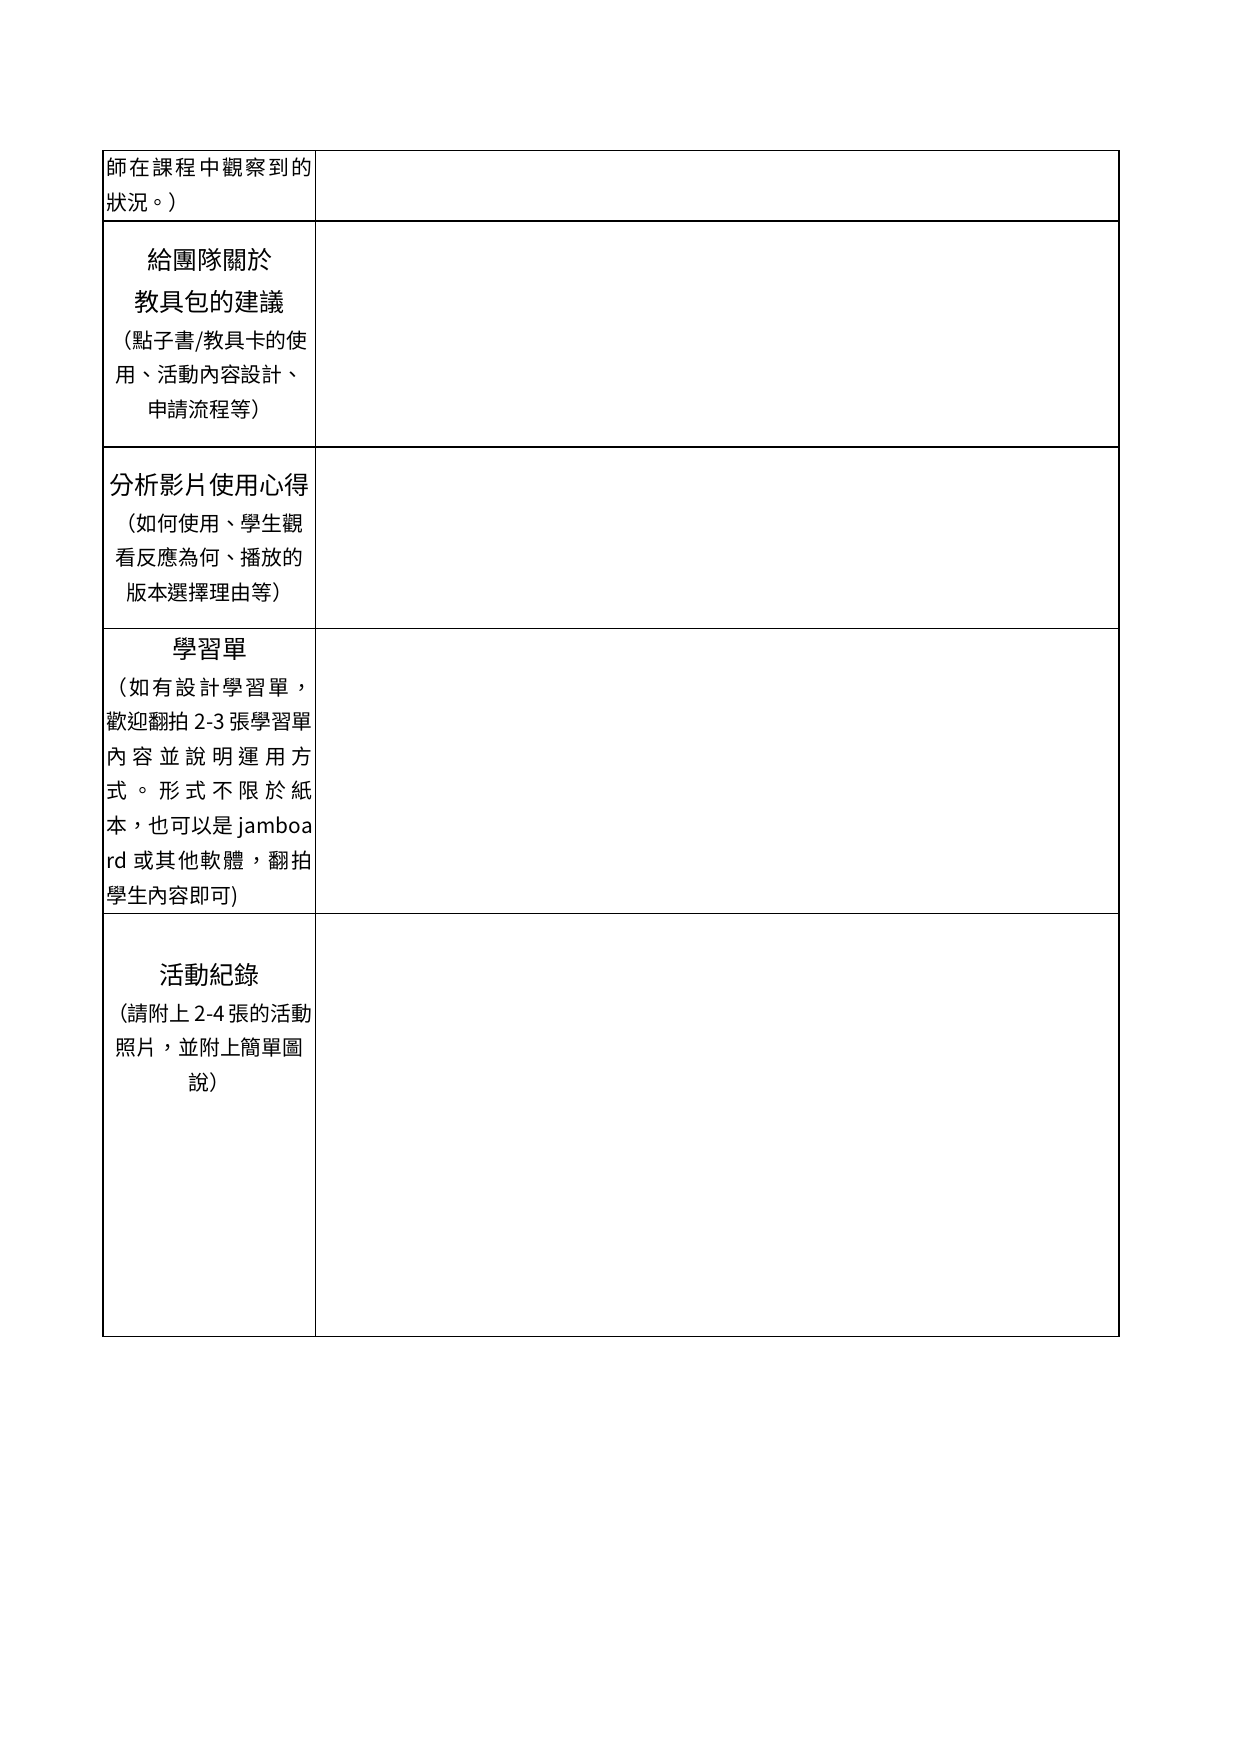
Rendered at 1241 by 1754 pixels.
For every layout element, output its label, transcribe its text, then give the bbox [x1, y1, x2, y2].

table_cell 師在課程中觀察到的狀況。） [104, 151, 315, 220]
table_cell [316, 914, 1118, 1336]
table_cell 給團隊關於 教具包的建議 （點子書/教具卡的使用、活動內容設計、申請流程等） [104, 222, 315, 446]
table_cell 分析影片使用心得 （如何使用、學生觀看反應為何、播放的版本選擇理由等） [104, 448, 315, 627]
table_cell 活動紀錄 （請附上2-4張的活動照片，並附上簡單圖說） [104, 914, 315, 1336]
table_cell [316, 222, 1118, 446]
table_cell [316, 151, 1118, 220]
table_cell [316, 448, 1118, 627]
table_cell 學習單 （如有設計學習單，歡迎翻拍2-3張學習單內容並說明運用方式。形式不限於紙本，也可以是jamboard或其他軟體，翻拍學生內容即可) [104, 629, 315, 913]
table_cell [316, 629, 1118, 913]
